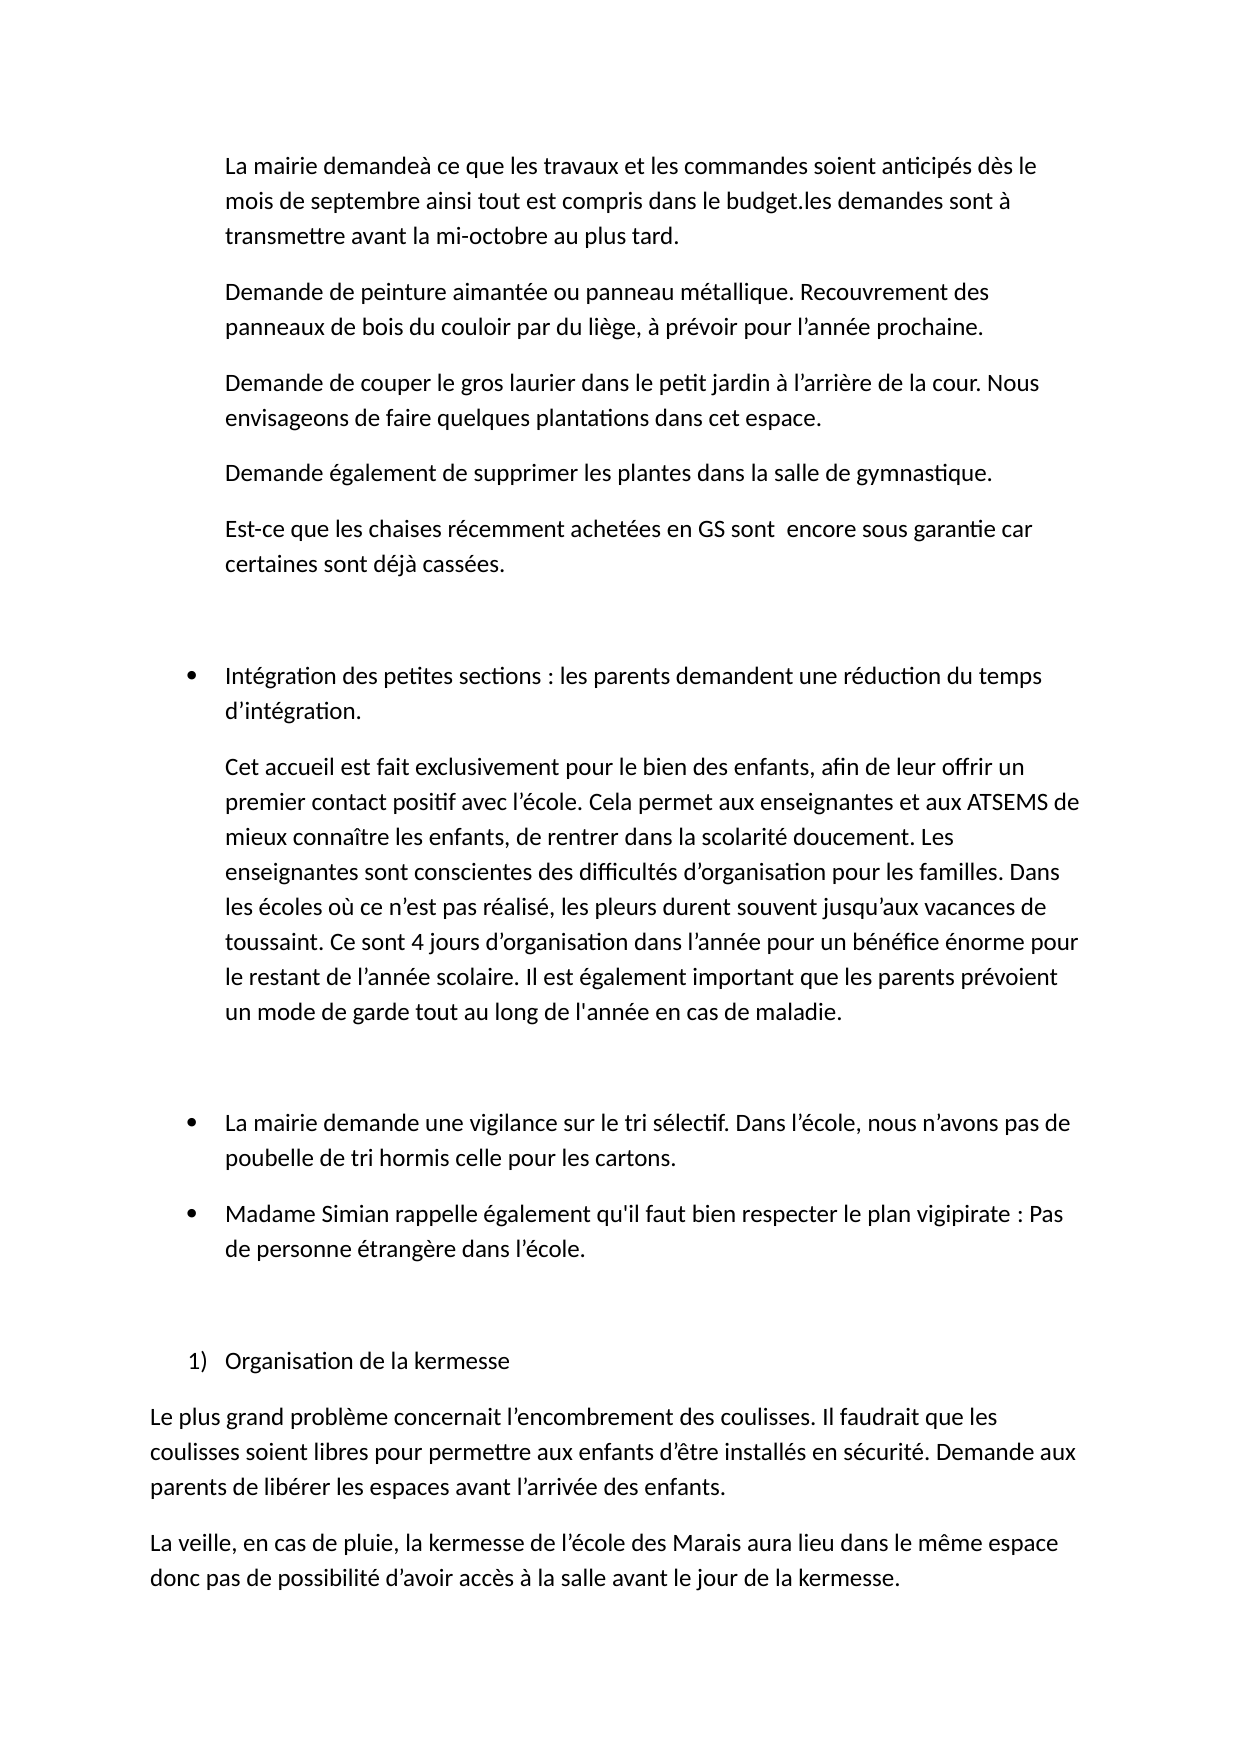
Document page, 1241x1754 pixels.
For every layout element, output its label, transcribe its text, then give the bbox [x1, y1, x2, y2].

list Demande de couper le gros laurier dans le petit jardin à l’arrière de la cour. Nous envisageons de faire quelques plantations dans cet espace. [225, 367, 1090, 432]
list La mairie demandeà ce que les travaux et les commandes soient anticipés dès le mois de septembre ainsi tout est compris dans le budget.les demandes sont à transmettre avant la mi-octobre au plus tard. [225, 150, 1090, 251]
text La veille, en cas de pluie, la kermesse de l’école des Marais aura lieu dans le même espace donc pas de possibilité d’avoir accès à la salle avant le jour de la kermesse. [150, 1527, 1090, 1592]
list La mairie demande une vigilance sur le tri sélectif. Dans l’école, nous n’avons pas de poubelle de tri hormis celle pour les cartons. [187, 1107, 1090, 1173]
list Est-ce que les chaises récemment achetées en GS sont encore sous garantie car certaines sont déjà cassées. [225, 513, 1090, 579]
list Cet accueil est fait exclusivement pour le bien des enfants, afin de leur offrir un premier contact positif avec l’école. Cela permet aux enseignantes et aux ATSEMS de mieux connaître les enfants, de rentrer dans la scolarité doucement. Les enseignantes sont conscientes des difficultés d’organisation pour les familles. Dans les écoles où ce n’est pas réalisé, les pleurs durent souvent jusqu’aux vacances de toussaint. Ce sont 4 jours d’organisation dans l’année pour un bénéfice énorme pour le restant de l’année scolaire. Il est également important que les parents prévoient un mode de garde tout au long de l'année en cas de maladie. [225, 751, 1090, 1026]
list Organisation de la kermesse [187, 1345, 1090, 1376]
list Demande également de supprimer les plantes dans la salle de gymnastique. [225, 457, 1090, 488]
list Demande de peinture aimantée ou panneau métallique. Recouvrement des panneaux de bois du couloir par du liège, à prévoir pour l’année prochaine. [225, 276, 1090, 341]
text Le plus grand problème concernait l’encombrement des coulisses. Il faudrait que les coulisses soient libres pour permettre aux enfants d’être installés en sécurité. Demande aux parents de libérer les espaces avant l’arrivée des enfants. [150, 1401, 1090, 1501]
list Intégration des petites sections : les parents demandent une réduction du temps d’intégration. [187, 660, 1090, 726]
list Madame Simian rappelle également qu'il faut bien respecter le plan vigipirate : Pas de personne étrangère dans l’école. [187, 1198, 1090, 1264]
